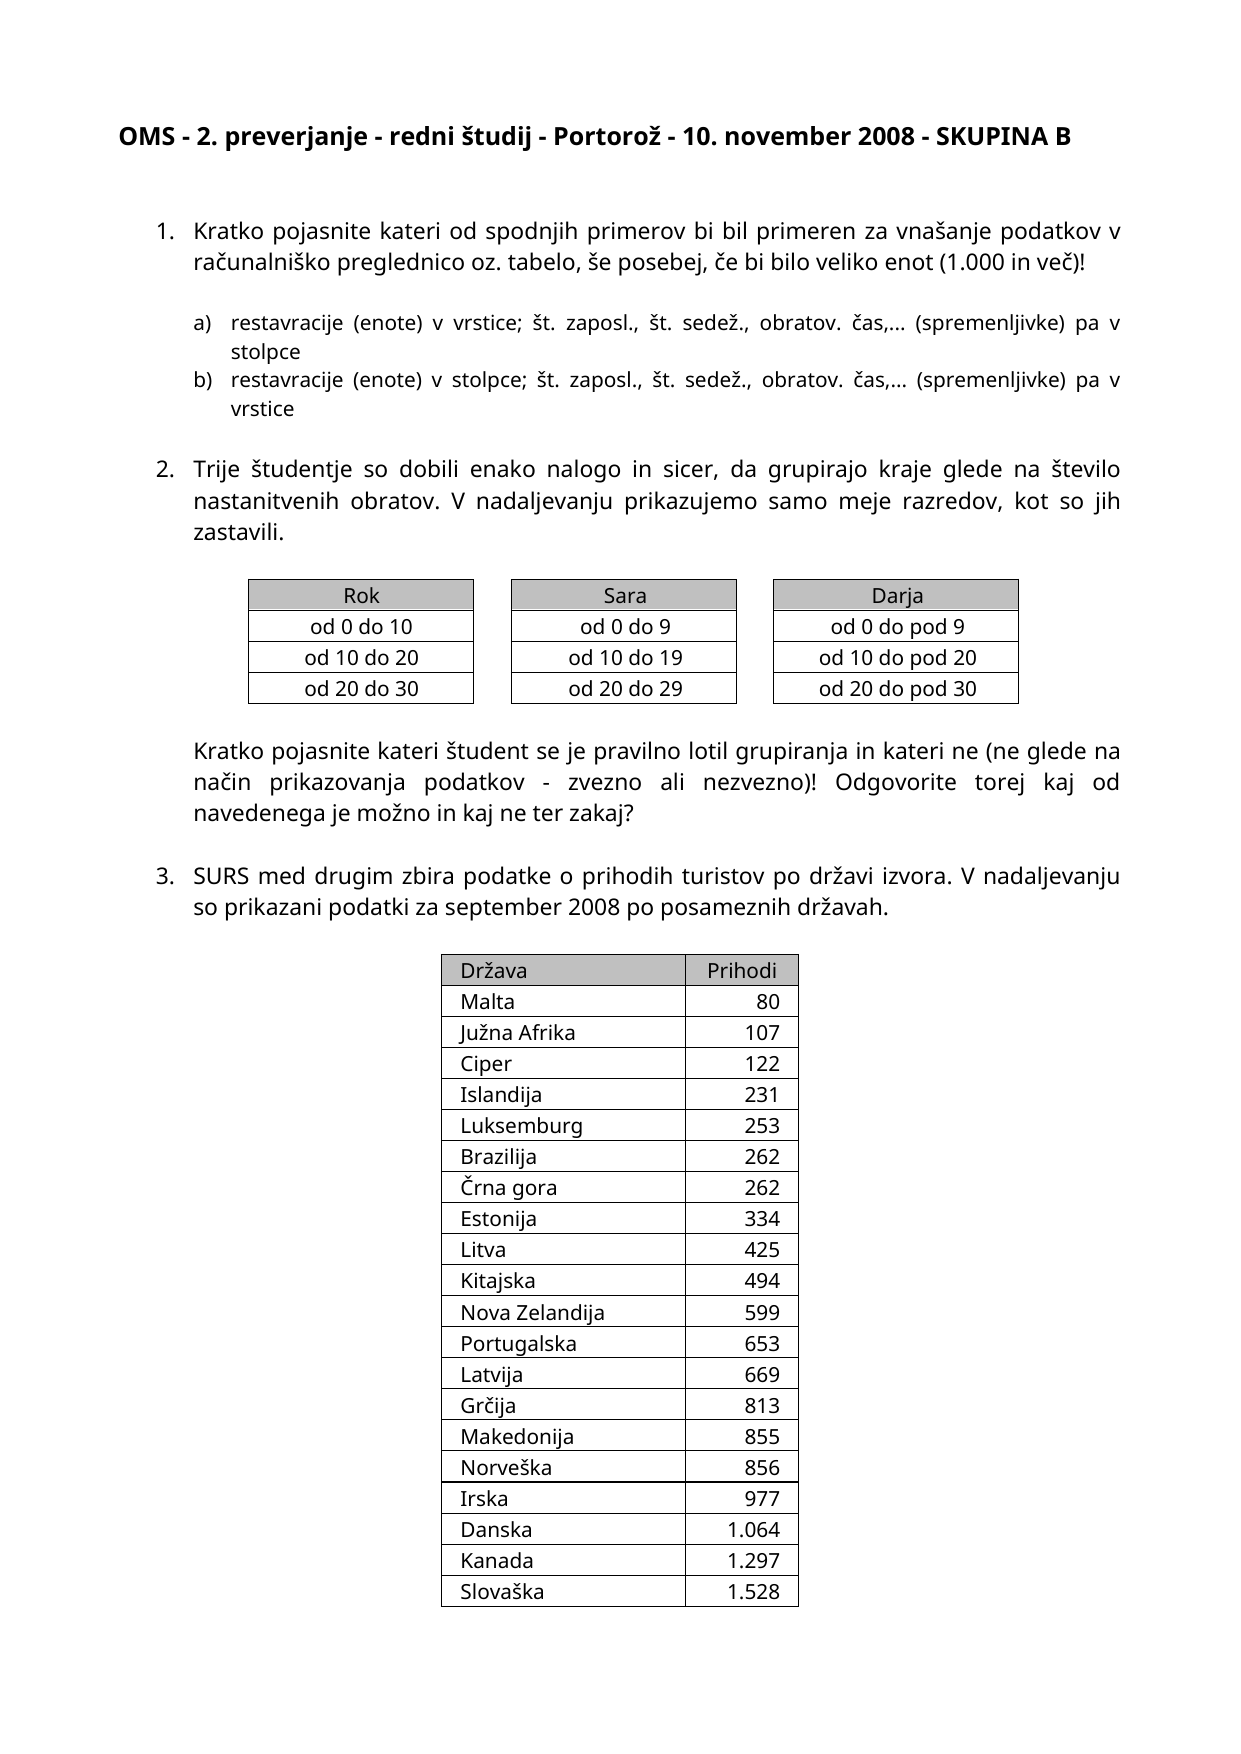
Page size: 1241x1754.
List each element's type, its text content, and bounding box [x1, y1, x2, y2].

table_cell od 0 do pod 9 [774, 611, 1018, 641]
table_cell Danska [442, 1514, 685, 1543]
text Kratko pojasnite kateri študent se je pravilno lotil grupiranja in kateri ne (ne glede na način prikazovanja podatkov - zvezno ali nezvezno)! Odgovorite torej kaj od navedenega je možno in kaj ne ter zakaj? [193, 735, 1122, 829]
list Kratko pojasnite kateri od spodnjih primerov bi bil primeren za vnašanje podatkov v računalniško preglednico oz. tabelo, še posebej, če bi bilo veliko enot (1.000 in več)! [156, 215, 1122, 277]
table_cell 425 [686, 1234, 798, 1264]
table_cell od 0 do 10 [249, 611, 473, 641]
list restavracije (enote) v vrstice; št. zaposl., št. sedež., obratov. čas,... (spremenljivke) pa v stolpce [193, 308, 1122, 365]
table_cell od 20 do 30 [249, 673, 473, 703]
table_cell [737, 641, 773, 672]
table_cell od 10 do pod 20 [774, 642, 1018, 672]
table_cell Litva [442, 1234, 685, 1264]
table_cell Slovaška [442, 1576, 685, 1606]
table_header Darja [774, 580, 1018, 609]
table_cell Črna gora [442, 1172, 685, 1202]
table_cell od 20 do 29 [512, 673, 736, 703]
table_header [474, 579, 511, 609]
table_cell [474, 610, 511, 641]
table_cell 1.528 [686, 1576, 798, 1606]
table_cell 669 [686, 1358, 798, 1388]
table_cell 334 [686, 1203, 798, 1233]
table_cell od 10 do 19 [512, 642, 736, 672]
table_header Rok [249, 580, 473, 609]
table_cell 599 [686, 1296, 798, 1326]
table_cell Estonija [442, 1203, 685, 1233]
table_cell Islandija [442, 1079, 685, 1109]
table_cell 1.064 [686, 1514, 798, 1543]
table_cell 262 [686, 1141, 798, 1171]
table_cell od 20 do pod 30 [774, 673, 1018, 703]
table_cell Luksemburg [442, 1110, 685, 1140]
table_cell Portugalska [442, 1327, 685, 1357]
text OMS - 2. preverjanje - redni študij - Portorož - 10. november 2008 - SKUPINA B [118, 118, 1122, 152]
list SURS med drugim zbira podatke o prihodih turistov po državi izvora. V nadaljevanju so prikazani podatki za september 2008 po posameznih državah. [156, 860, 1122, 922]
table_header [737, 579, 773, 609]
table_cell od 10 do 20 [249, 642, 473, 672]
list restavracije (enote) v stolpce; št. zaposl., št. sedež., obratov. čas,... (spremenljivke) pa v vrstice [193, 365, 1122, 422]
table_cell 231 [686, 1079, 798, 1109]
table_cell 122 [686, 1048, 798, 1078]
table_cell 262 [686, 1172, 798, 1202]
table_cell Ciper [442, 1048, 685, 1078]
table_cell [474, 672, 511, 703]
table_cell Kanada [442, 1545, 685, 1574]
table_cell od 0 do 9 [512, 611, 736, 641]
table_cell Makedonija [442, 1420, 685, 1450]
table_cell 253 [686, 1110, 798, 1140]
table_cell Grčija [442, 1389, 685, 1419]
table_cell 653 [686, 1327, 798, 1357]
table_cell Nova Zelandija [442, 1296, 685, 1326]
table_cell [737, 610, 773, 641]
table_cell Južna Afrika [442, 1017, 685, 1047]
table_cell Norveška [442, 1451, 685, 1481]
table_cell 813 [686, 1389, 798, 1419]
table_header Država [442, 955, 685, 985]
table_cell Brazilija [442, 1141, 685, 1171]
table_cell Irska [442, 1483, 685, 1512]
table_header Sara [512, 580, 736, 609]
table_cell 856 [686, 1451, 798, 1481]
table_cell 80 [686, 986, 798, 1016]
table_header Prihodi [686, 955, 798, 985]
table_cell Latvija [442, 1358, 685, 1388]
table_cell Kitajska [442, 1265, 685, 1295]
table_cell 977 [686, 1483, 798, 1512]
table_cell [474, 641, 511, 672]
table_cell Malta [442, 986, 685, 1016]
table_cell 107 [686, 1017, 798, 1047]
list Trije študentje so dobili enako nalogo in sicer, da grupirajo kraje glede na število nastanitvenih obratov. V nadaljevanju prikazujemo samo meje razredov, kot so jih zastavili. [156, 453, 1122, 547]
table_cell 855 [686, 1420, 798, 1450]
table_cell 494 [686, 1265, 798, 1295]
table_cell 1.297 [686, 1545, 798, 1574]
table_cell [737, 672, 773, 703]
